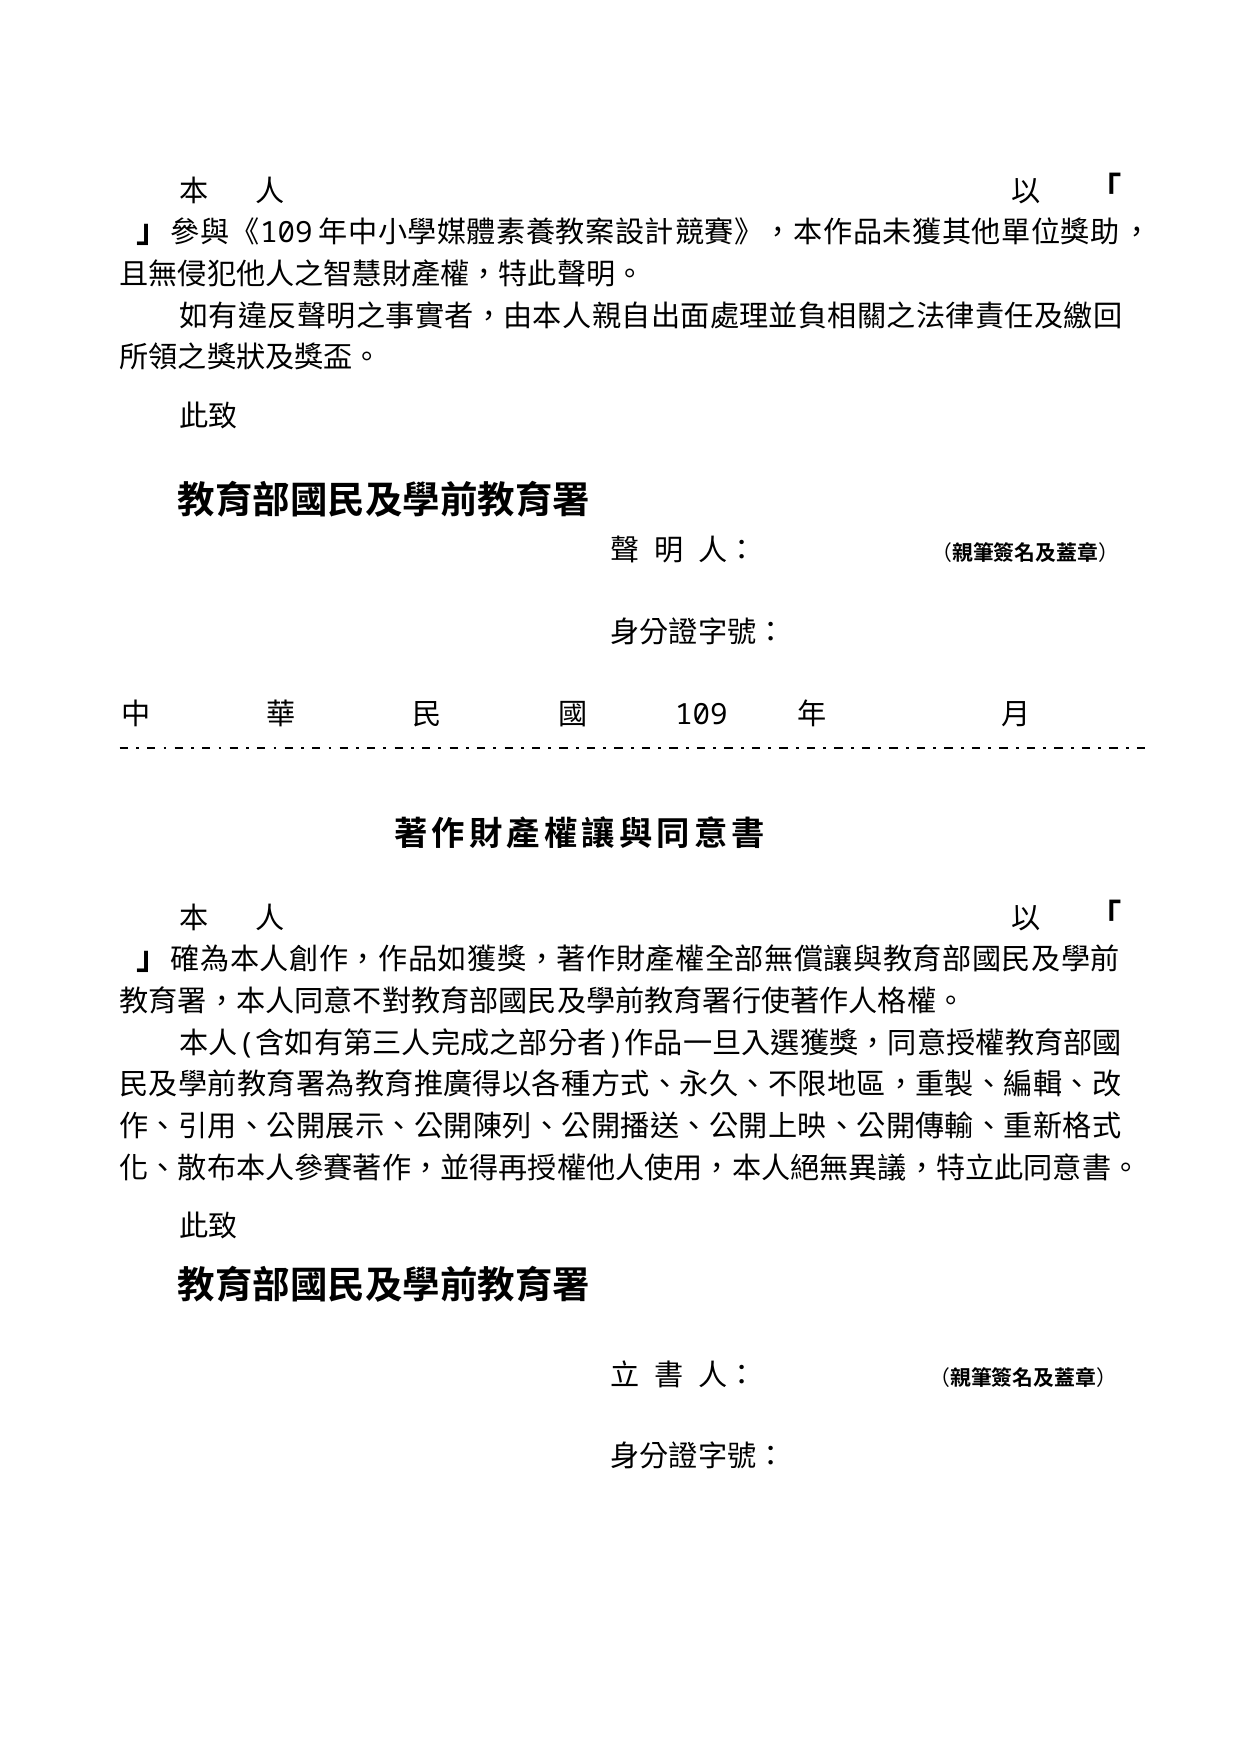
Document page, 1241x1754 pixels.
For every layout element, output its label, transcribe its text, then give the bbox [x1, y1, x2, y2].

text 身分證字號： [610, 608, 1122, 651]
text 此致 [119, 376, 1122, 439]
text 此致 [119, 1186, 1122, 1249]
text 本人 以「 」參與《109年中小學媒體素養教案設計競賽》，本作品未獲其他單位獎助，且無侵犯他人之智慧財產權，特此聲明。 [119, 168, 1122, 293]
text 本人(含如有第三人完成之部分者)作品一旦入選獲獎，同意授權教育部國民及學前教育署為教育推廣得以各種方式、永久、不限地區，重製、編輯、改作、引用、公開展示、公開陳列、公開播送、公開上映、公開傳輸、重新格式化、散布本人參賽著作，並得再授權他人使用，本人絕無異議，特立此同意書。 [119, 1020, 1122, 1186]
text 著作財產權讓與同意書 [37, 807, 1122, 855]
text 身分證字號： [610, 1433, 1122, 1475]
text 教育部國民及學前教育署 [119, 464, 1122, 526]
text 教育部國民及學前教育署 [119, 1249, 1122, 1311]
text 中 華 民 國 109 年 月 [119, 690, 1122, 733]
text 聲 明 人： （親筆簽名及蓋章） [610, 526, 1122, 568]
text 如有違反聲明之事實者，由本人親自出面處理並負相關之法律責任及繳回所領之獎狀及獎盃。 [119, 293, 1122, 376]
text 本人 以「 」確為本人創作，作品如獲獎，著作財產權全部無償讓與教育部國民及學前教育署，本人同意不對教育部國民及學前教育署行使著作人格權。 [119, 895, 1122, 1020]
text 立 書 人： （親筆簽名及蓋章） [610, 1351, 1122, 1393]
